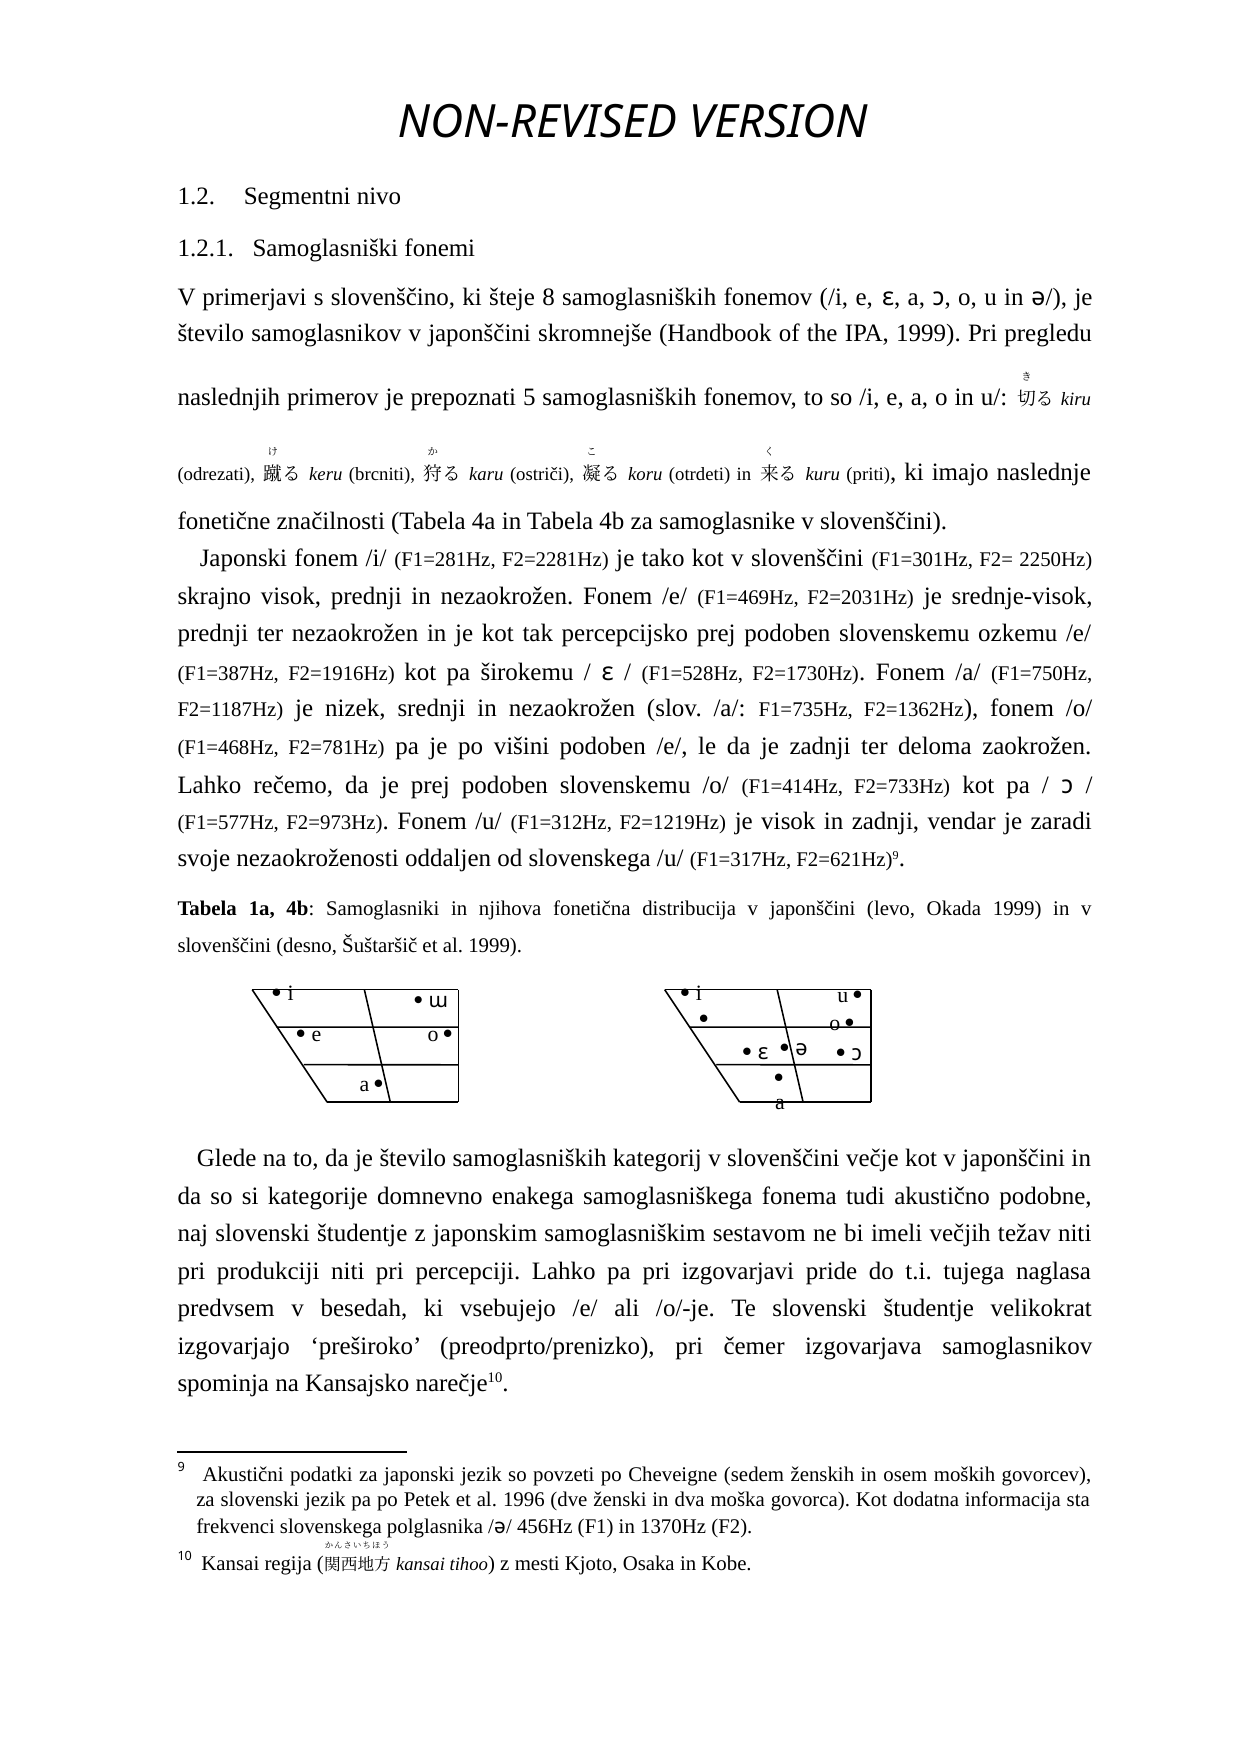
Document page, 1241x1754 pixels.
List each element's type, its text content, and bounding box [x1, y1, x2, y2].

text o  [427, 1022, 457, 1046]
text  e [297, 1022, 344, 1046]
text V primerjavi s slovenščino, ki šteje 8 samoglasniških fonemov (/i, e, ɛ, a, ɔ, o, u in ə/), je število samoglasnikov v japonščini skromnejše (Handbook of the IPA, 1999). Pri pregledu naslednjih primerov je prepoznati 5 samoglasniških fonemov, to so /i, e, a, o in u/: 切きる kiru (odrezati), 蹴ける keru (brcniti), 狩かる karu (ostriči), 凝こる koru (otrdeti) in 来くる kuru (priti), ki imajo naslednje fonetične značilnosti (Tabela 4a in Tabela 4b za samoglasnike v slovenščini). [177, 277, 1092, 540]
text Japonski fonem /i/ (F1=281Hz, F2=2281Hz) je tako kot v slovenščini (F1=301Hz, F2= 2250Hz) skrajno visok, prednji in nezaokrožen. Fonem /e/ (F1=469Hz, F2=2031Hz) je srednje-visok, prednji ter nezaokrožen in je kot tak percepcijsko prej podoben slovenskemu ozkemu /e/ (F1=387Hz, F2=1916Hz) kot pa širokemu / ɛ / (F1=528Hz, F2=1730Hz). Fonem /a/ (F1=750Hz, F2=1187Hz) je nizek, srednji in nezaokrožen (slov. /a/: F1=735Hz, F2=1362Hz), fonem /o/ (F1=468Hz, F2=781Hz) pa je po višini podoben /e/, le da je zadnji ter deloma zaokrožen. Lahko rečemo, da je prej podoben slovenskemu /o/ (F1=414Hz, F2=733Hz) kot pa / ɔ / (F1=577Hz, F2=973Hz). Fonem /u/ (F1=312Hz, F2=1219Hz) je visok in zadnji, vendar je zaradi svoje nezaokroženosti oddaljen od slovenskega /u/ (F1=317Hz, F2=621Hz). [177, 540, 1092, 877]
text a  [359, 1072, 389, 1096]
text u  [837, 983, 898, 1007]
text Glede na to, da je število samoglasniških kategorij v slovenščini večje kot v japonščini in da so si kategorije domnevno enakega samoglasniškega fonema tudi akustično podobne, naj slovenski študentje z japonskim samoglasniškim sestavom ne bi imeli večjih težav niti pri produkciji niti pri percepciji. Lahko pa pri izgovarjavi pride do t.i. tujega naglasa predvsem v besedah, ki vsebujejo /e/ ali /o/-je. Te slovenski študentje velikokrat izgovarjajo ‘preširoko’ (preodprto/prenizko), pri čemer izgovarjava samoglasnikov spominja na Kansajsko narečje. [177, 1140, 1092, 1402]
text Akustični podatki za japonski jezik so povzeti po Cheveigne (sedem ženskih in osem moških govorcev), za slovenski jezik pa po Petek et al. 1996 (dve ženski in dva moška govorca). Kot dodatna informacija sta frekvenci slovenskega polglasnika /ə/ 456Hz (F1) in 1370Hz (F2). [177, 1458, 1092, 1539]
text  ɯ [414, 985, 475, 1013]
text  ɛ [743, 1036, 798, 1066]
text Kansai regija (関西地方かんさいちほう kansai tihoo) z mesti Kjoto, Osaka in Kobe. [177, 1539, 1092, 1577]
text o  [818, 1011, 929, 1035]
text  ɔ [831, 1036, 873, 1066]
text  i [681, 981, 704, 1005]
text  i [273, 981, 296, 1005]
subtitle Segmentni nivo [177, 177, 1092, 215]
text  a [775, 1070, 798, 1112]
text Tabela 1a, 4b: Samoglasniki in njihova fonetična distribucija v japonščini (levo, Okada 1999) in v slovenščini (desno, Šuštaršič et al. 1999). [177, 890, 1092, 965]
text  ə [775, 1032, 817, 1062]
subtitle Samoglasniški fonemi [177, 227, 1092, 265]
text  e [700, 1011, 723, 1037]
